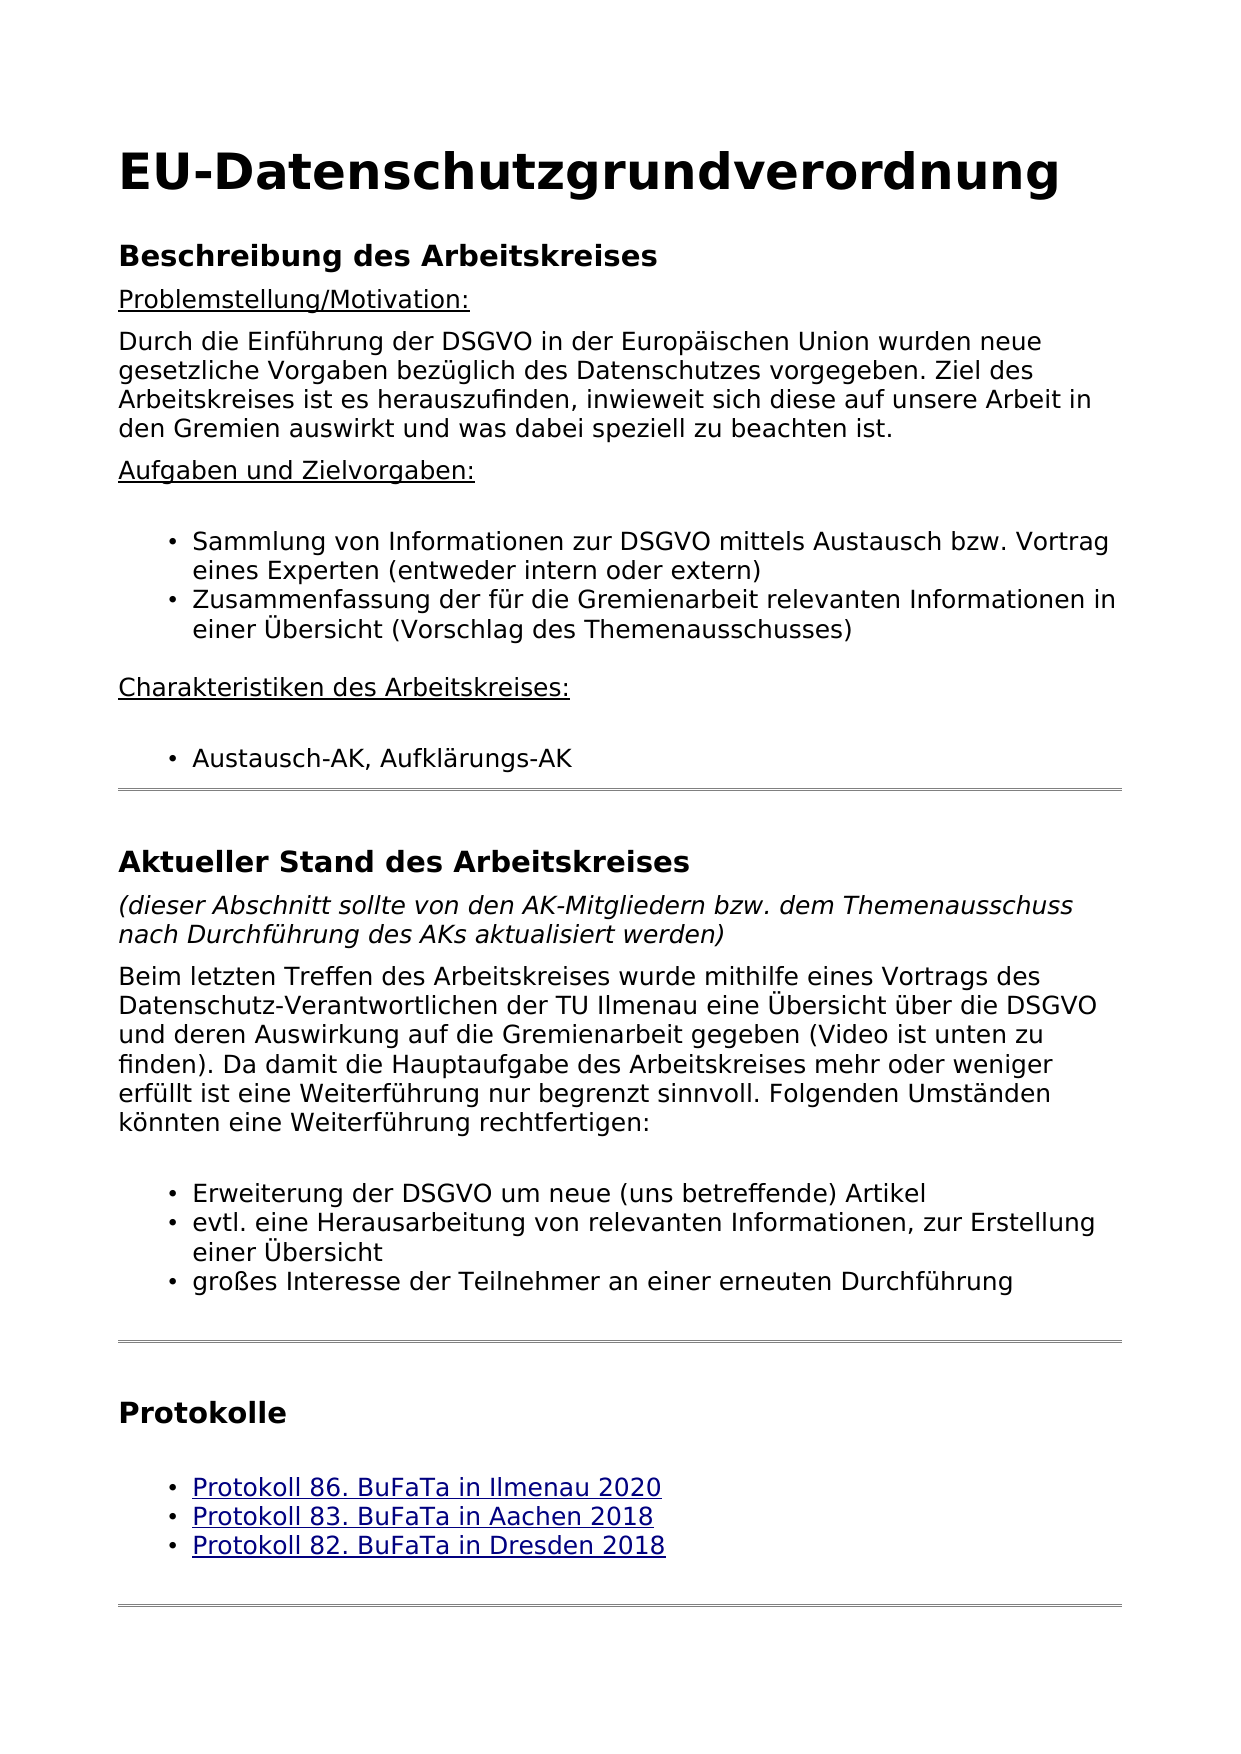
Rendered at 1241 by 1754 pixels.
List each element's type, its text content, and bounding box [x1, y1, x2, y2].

subtitle EU-Datenschutzgrundverordnung [118, 143, 1122, 201]
subtitle Protokolle [118, 1397, 1122, 1431]
list Protokoll 86. BuFaTa in Ilmenau 2020 [177, 1473, 1122, 1502]
text Charakteristiken des Arbeitskreises: [118, 673, 1122, 703]
list Austausch-AK, Aufklärungs-AK [177, 744, 1122, 774]
list evtl. eine Herausarbeitung von relevanten Informationen, zur Erstellung einer Übersicht [177, 1208, 1122, 1267]
subtitle Beschreibung des Arbeitskreises [118, 239, 1122, 273]
text Beim letzten Treffen des Arbeitskreises wurde mithilfe eines Vortrags des Datenschutz-Verantwortlichen der TU Ilmenau eine Übersicht über die DSGVO und deren Auswirkung auf die Gremienarbeit gegeben (Video ist unten zu finden). Da damit die Hauptaufgabe des Arbeitskreises mehr oder weniger erfüllt ist eine Weiterführung nur begrenzt sinnvoll. Folgenden Umständen könnten eine Weiterführung rechtfertigen: [118, 962, 1122, 1137]
text Durch die Einführung der DSGVO in der Europäischen Union wurden neue gesetzliche Vorgaben bezüglich des Datenschutzes vorgegeben. Ziel des Arbeitskreises ist es herauszufinden, inwieweit sich diese auf unsere Arbeit in den Gremien auswirkt und was dabei speziell zu beachten ist. [118, 327, 1122, 444]
list Erweiterung der DSGVO um neue (uns betreffende) Artikel [177, 1179, 1122, 1208]
list Sammlung von Informationen zur DSGVO mittels Austausch bzw. Vortrag eines Experten (entweder intern oder extern) [177, 527, 1122, 586]
subtitle Aktueller Stand des Arbeitskreises [118, 845, 1122, 879]
list großes Interesse der Teilnehmer an einer erneuten Durchführung [177, 1267, 1122, 1296]
text (dieser Abschnitt sollte von den AK-Mitgliedern bzw. dem Themenausschuss nach Durchführung des AKs aktualisiert werden) [118, 892, 1122, 950]
text Aufgaben und Zielvorgaben: [118, 456, 1122, 485]
text Problemstellung/Motivation: [118, 285, 1122, 314]
list Protokoll 83. BuFaTa in Aachen 2018 [177, 1502, 1122, 1531]
list Zusammenfassung der für die Gremienarbeit relevanten Informationen in einer Übersicht (Vorschlag des Themenausschusses) [177, 586, 1122, 644]
list Protokoll 82. BuFaTa in Dresden 2018 [177, 1531, 1122, 1560]
